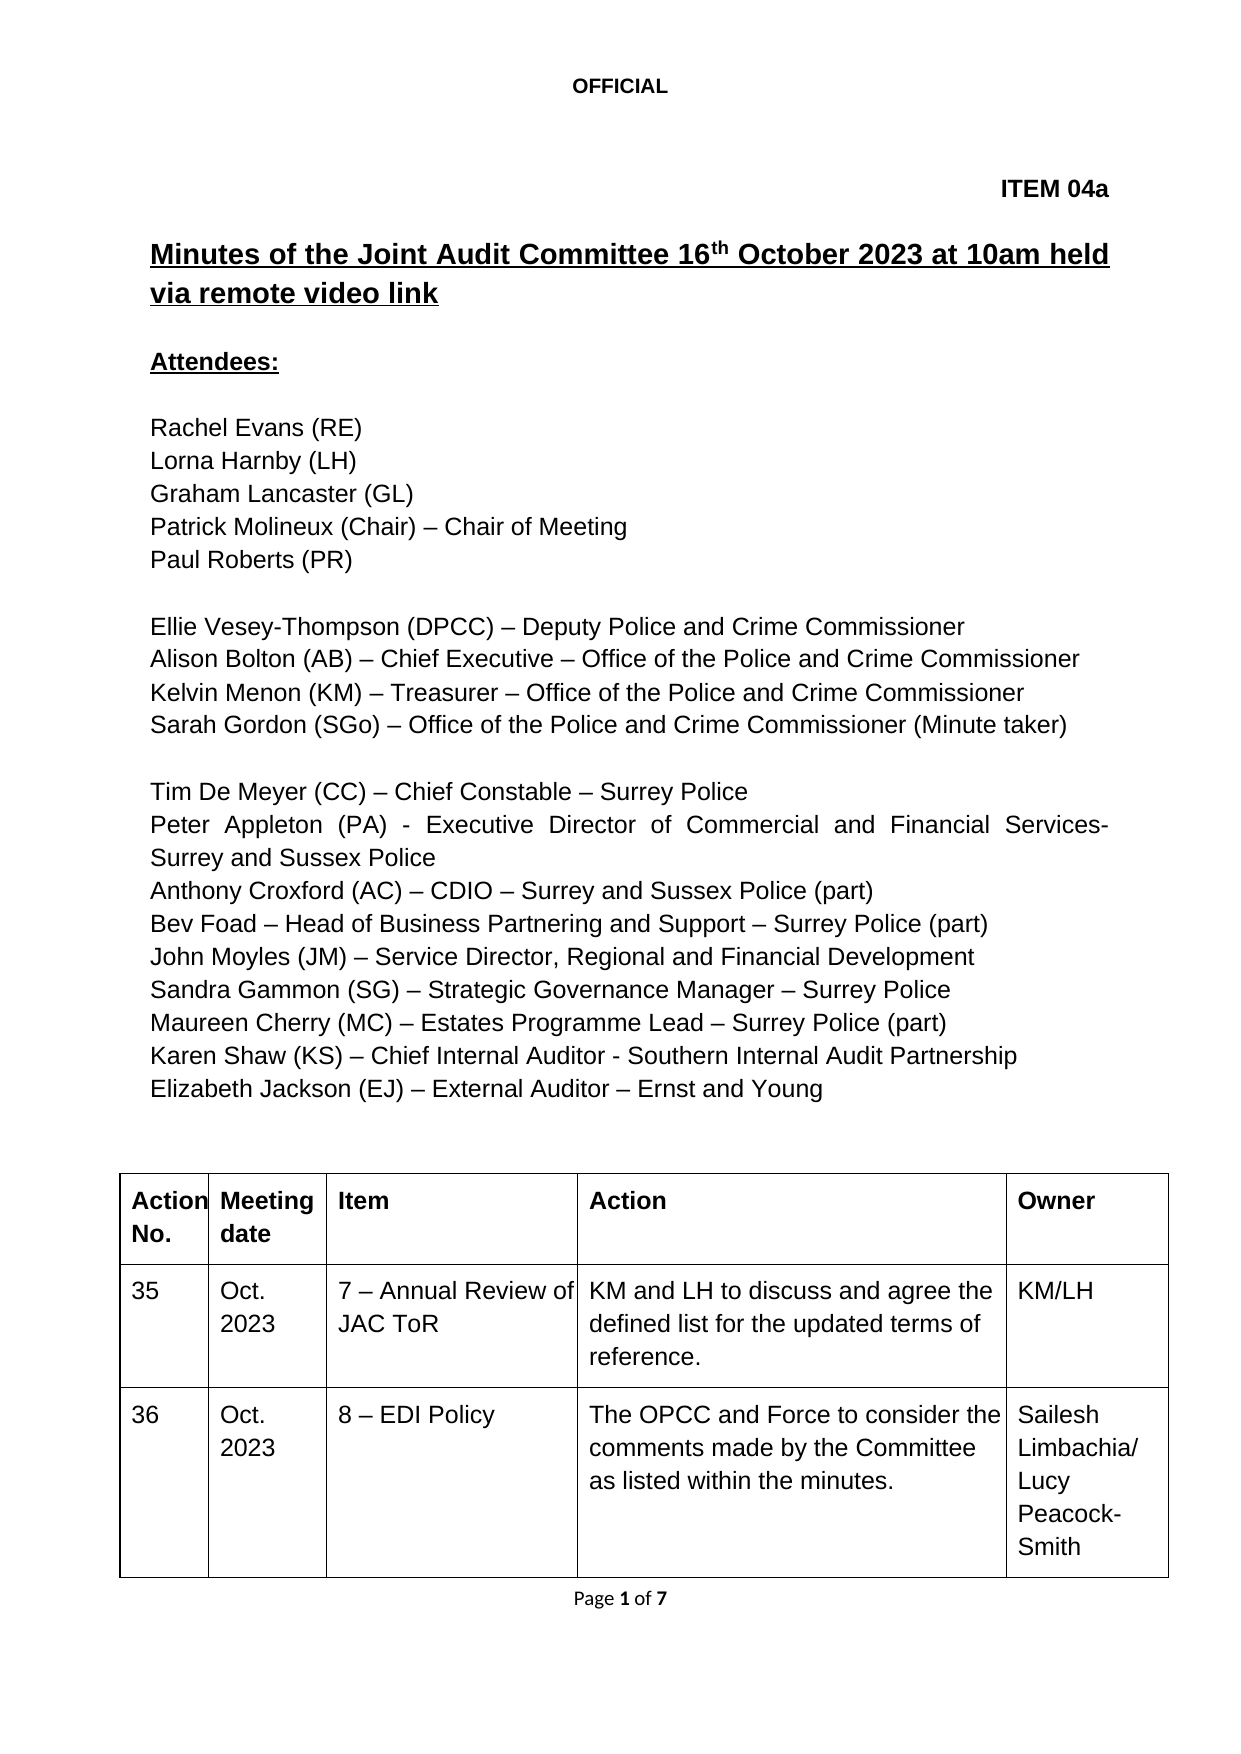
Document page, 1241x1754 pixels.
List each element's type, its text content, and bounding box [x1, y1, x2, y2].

text Graham Lancaster (GL) [150, 479, 1110, 508]
table_cell The OPCC and Force to consider the comments made by the Committee as listed within the minutes. [578, 1388, 1006, 1577]
text Elizabeth Jackson (EJ) – External Auditor – Ernst and Young [150, 1074, 1110, 1102]
text Kelvin Menon (KM) – Treasurer – Office of the Police and Crime Commissioner [150, 677, 1110, 706]
text Paul Roberts (PR) [150, 545, 1110, 574]
table_header Meeting date [209, 1174, 326, 1263]
table_header Item [327, 1174, 577, 1263]
text ITEM 04a [150, 174, 1110, 203]
table_cell Oct. 2023 [209, 1388, 326, 1577]
table_header Action [578, 1174, 1006, 1263]
text Minutes of the Joint Audit Committee 16th October 2023 at 10am held [150, 237, 1110, 266]
table_cell 36 [121, 1388, 208, 1577]
table_cell KM and LH to discuss and agree the defined list for the updated terms of reference. [578, 1265, 1006, 1387]
text Patrick Molineux (Chair) – Chair of Meeting [150, 512, 1110, 541]
text Maureen Cherry (MC) – Estates Programme Lead – Surrey Police (part) [150, 1008, 1110, 1036]
text Bev Foad – Head of Business Partnering and Support – Surrey Police (part) [150, 909, 1110, 937]
table_cell Oct. 2023 [209, 1265, 326, 1387]
table_cell 35 [121, 1265, 208, 1387]
text Sandra Gammon (SG) – Strategic Governance Manager – Surrey Police [150, 975, 1110, 1003]
text Karen Shaw (KS) – Chief Internal Auditor - Southern Internal Audit Partnership [150, 1041, 1110, 1069]
text Rachel Evans (RE) [150, 413, 1110, 442]
text John Moyles (JM) – Service Director, Regional and Financial Development [150, 942, 1110, 970]
table_cell 7 – Annual Review of JAC ToR [327, 1265, 577, 1387]
table_cell KM/LH [1007, 1265, 1168, 1387]
table_header Owner [1007, 1174, 1168, 1263]
text via remote video link [150, 268, 1110, 309]
text Lorna Harnby (LH) [150, 446, 1110, 475]
text Ellie Vesey-Thompson (DPCC) – Deputy Police and Crime Commissioner [150, 611, 1110, 640]
text Tim De Meyer (CC) – Chief Constable – Surrey Police [150, 777, 1110, 805]
table_cell 8 – EDI Policy [327, 1388, 577, 1577]
table_cell Sailesh Limbachia/ Lucy Peacock-Smith [1007, 1388, 1168, 1577]
table_header Action No. [121, 1174, 208, 1263]
text Peter Appleton (PA) - Executive Director of Commercial and Financial Services- Surrey and Sussex Police [150, 809, 1110, 871]
text Alison Bolton (AB) – Chief Executive – Office of the Police and Crime Commissioner [150, 644, 1110, 673]
text Anthony Croxford (AC) – CDIO – Surrey and Sussex Police (part) [150, 876, 1110, 904]
text Sarah Gordon (SGo) – Office of the Police and Crime Commissioner (Minute taker) [150, 711, 1110, 739]
text Attendees: [150, 347, 1110, 376]
